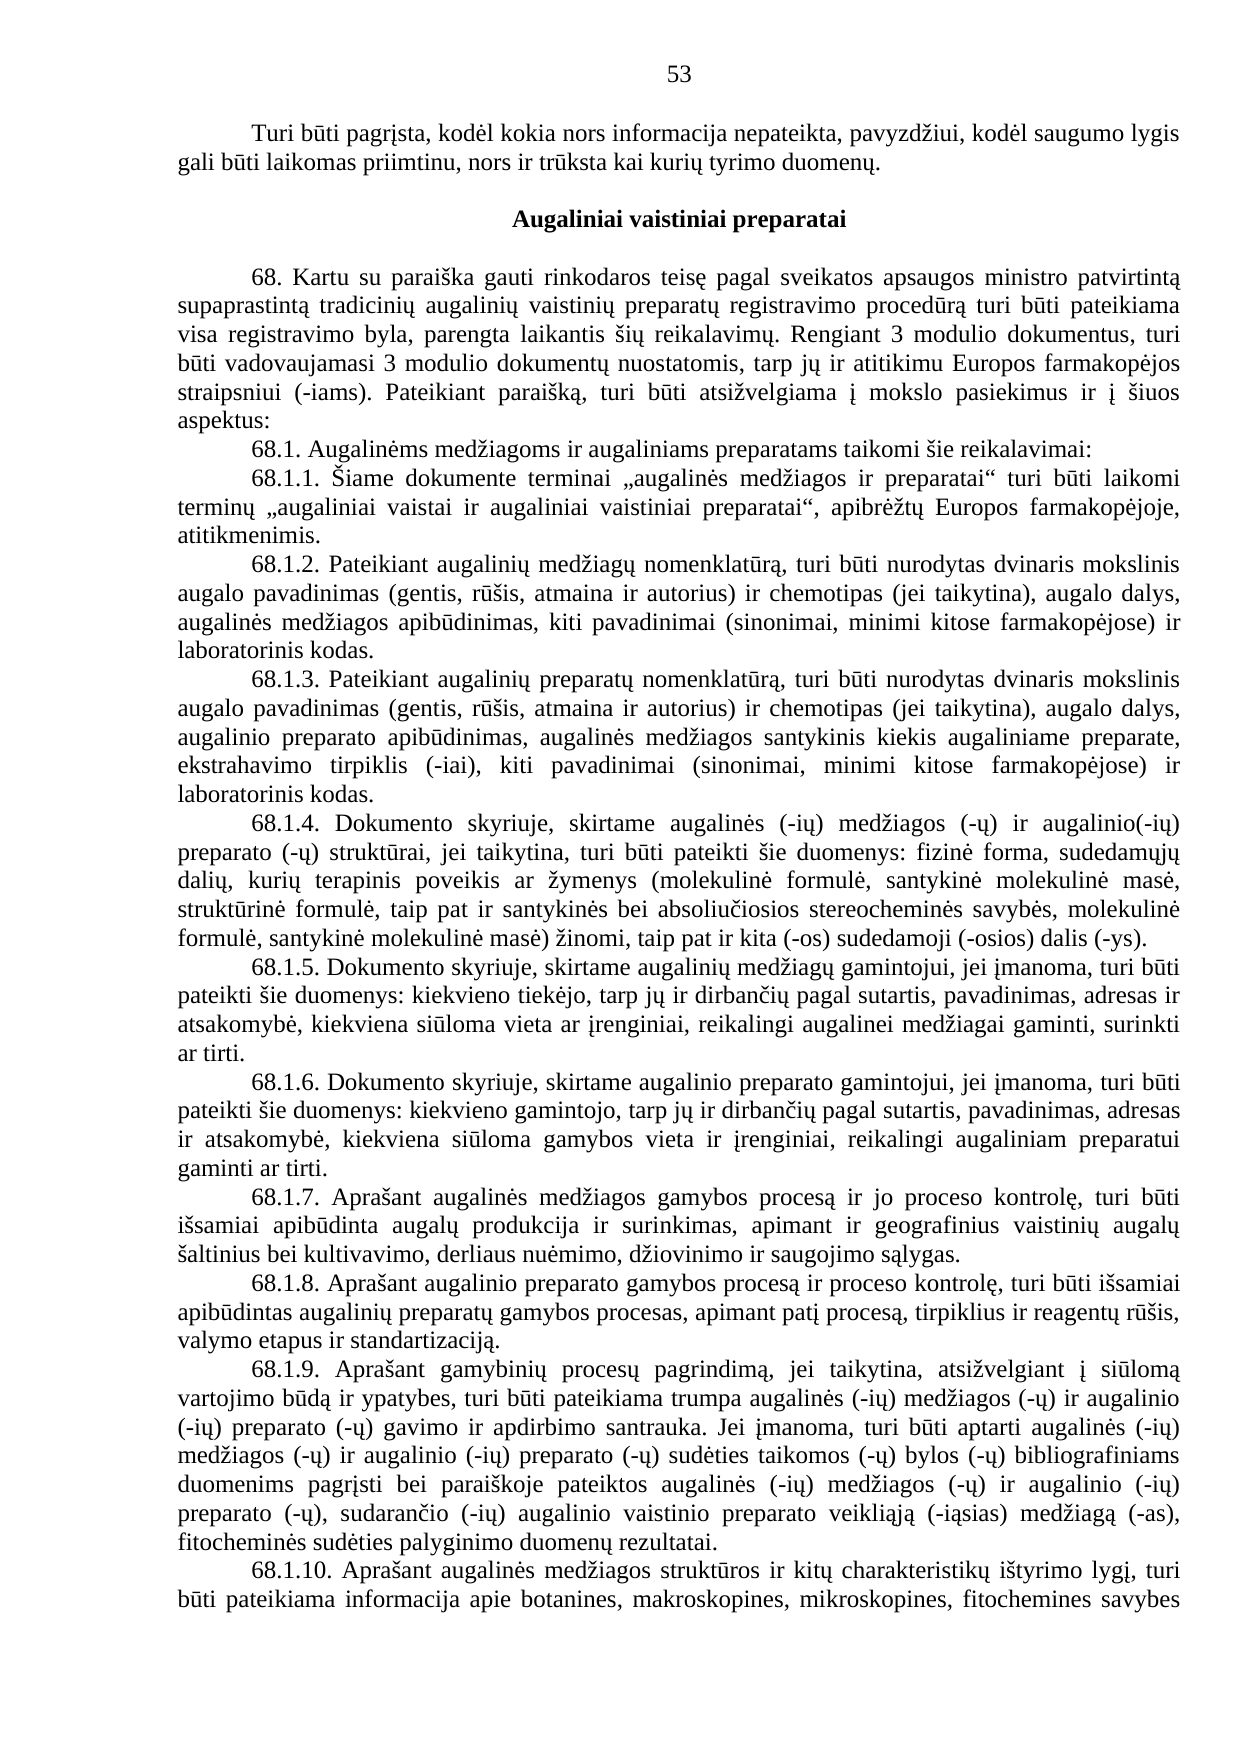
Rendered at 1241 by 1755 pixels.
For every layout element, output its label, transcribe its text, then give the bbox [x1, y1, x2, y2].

text 68.1.1. Šiame dokumente terminai „augalinės medžiagos ir preparatai“ turi būti laikomi terminų „augaliniai vaistai ir augaliniai vaistiniai preparatai“, apibrėžtų Europos farmakopėjoje, atitikmenimis. [177, 463, 1181, 549]
text Turi būti pagrįsta, kodėl kokia nors informacija nepateikta, pavyzdžiui, kodėl saugumo lygis gali būti laikomas priimtinu, nors ir trūksta kai kurių tyrimo duomenų. [177, 118, 1181, 176]
text 68.1.4. Dokumento skyriuje, skirtame augalinės (-ių) medžiagos (-ų) ir augalinio(-ių) preparato (-ų) struktūrai, jei taikytina, turi būti pateikti šie duomenys: fizinė forma, sudedamųjų dalių, kurių terapinis poveikis ar žymenys (molekulinė formulė, santykinė molekulinė masė, struktūrinė formulė, taip pat ir santykinės bei absoliučiosios stereocheminės savybės, molekulinė formulė, santykinė molekulinė masė) žinomi, taip pat ir kita (-os) sudedamoji (-osios) dalis (-ys). [177, 808, 1181, 952]
text 68.1.8. Aprašant augalinio preparato gamybos procesą ir proceso kontrolę, turi būti išsamiai apibūdintas augalinių preparatų gamybos procesas, apimant patį procesą, tirpiklius ir reagentų rūšis, valymo etapus ir standartizaciją. [177, 1268, 1181, 1354]
text 68.1.2. Pateikiant augalinių medžiagų nomenklatūrą, turi būti nurodytas dvinaris mokslinis augalo pavadinimas (gentis, rūšis, atmaina ir autorius) ir chemotipas (jei taikytina), augalo dalys, augalinės medžiagos apibūdinimas, kiti pavadinimai (sinonimai, minimi kitose farmakopėjose) ir laboratorinis kodas. [177, 549, 1181, 664]
text 68.1.6. Dokumento skyriuje, skirtame augalinio preparato gamintojui, jei įmanoma, turi būti pateikti šie duomenys: kiekvieno gamintojo, tarp jų ir dirbančių pagal sutartis, pavadinimas, adresas ir atsakomybė, kiekviena siūloma gamybos vieta ir įrenginiai, reikalingi augaliniam preparatui gaminti ar tirti. [177, 1067, 1181, 1182]
text 68.1.10. Aprašant augalinės medžiagos struktūros ir kitų charakteristikų ištyrimo lygį, turi būti pateikiama informacija apie botanines, makroskopines, mikroskopines, fitochemines savybes [177, 1556, 1181, 1613]
text Augaliniai vaistiniai preparatai [177, 204, 1181, 233]
text 68.1. Augalinėms medžiagoms ir augaliniams preparatams taikomi šie reikalavimai: [177, 434, 1181, 463]
text 68. Kartu su paraiška gauti rinkodaros teisę pagal sveikatos apsaugos ministro patvirtintą supaprastintą tradicinių augalinių vaistinių preparatų registravimo procedūrą turi būti pateikiama visa registravimo byla, parengta laikantis šių reikalavimų. Rengiant 3 modulio dokumentus, turi būti vadovaujamasi 3 modulio dokumentų nuostatomis, tarp jų ir atitikimu Europos farmakopėjos straipsniui (-iams). Pateikiant paraišką, turi būti atsižvelgiama į mokslo pasiekimus ir į šiuos aspektus: [177, 262, 1181, 434]
text 68.1.7. Aprašant augalinės medžiagos gamybos procesą ir jo proceso kontrolę, turi būti išsamiai apibūdinta augalų produkcija ir surinkimas, apimant ir geografinius vaistinių augalų šaltinius bei kultivavimo, derliaus nuėmimo, džiovinimo ir saugojimo sąlygas. [177, 1182, 1181, 1268]
text 68.1.5. Dokumento skyriuje, skirtame augalinių medžiagų gamintojui, jei įmanoma, turi būti pateikti šie duomenys: kiekvieno tiekėjo, tarp jų ir dirbančių pagal sutartis, pavadinimas, adresas ir atsakomybė, kiekviena siūloma vieta ar įrenginiai, reikalingi augalinei medžiagai gaminti, surinkti ar tirti. [177, 952, 1181, 1067]
text 68.1.9. Aprašant gamybinių procesų pagrindimą, jei taikytina, atsižvelgiant į siūlomą vartojimo būdą ir ypatybes, turi būti pateikiama trumpa augalinės (-ių) medžiagos (-ų) ir augalinio (-ių) preparato (-ų) gavimo ir apdirbimo santrauka. Jei įmanoma, turi būti aptarti augalinės (-ių) medžiagos (-ų) ir augalinio (-ių) preparato (-ų) sudėties taikomos (-ų) bylos (-ų) bibliografiniams duomenims pagrįsti bei paraiškoje pateiktos augalinės (-ių) medžiagos (-ų) ir augalinio (-ių) preparato (-ų), sudarančio (-ių) augalinio vaistinio preparato veikliąją (-iąsias) medžiagą (-as), fitocheminės sudėties palyginimo duomenų rezultatai. [177, 1354, 1181, 1556]
text 68.1.3. Pateikiant augalinių preparatų nomenklatūrą, turi būti nurodytas dvinaris mokslinis augalo pavadinimas (gentis, rūšis, atmaina ir autorius) ir chemotipas (jei taikytina), augalo dalys, augalinio preparato apibūdinimas, augalinės medžiagos santykinis kiekis augaliniame preparate, ekstrahavimo tirpiklis (-iai), kiti pavadinimai (sinonimai, minimi kitose farmakopėjose) ir laboratorinis kodas. [177, 664, 1181, 808]
